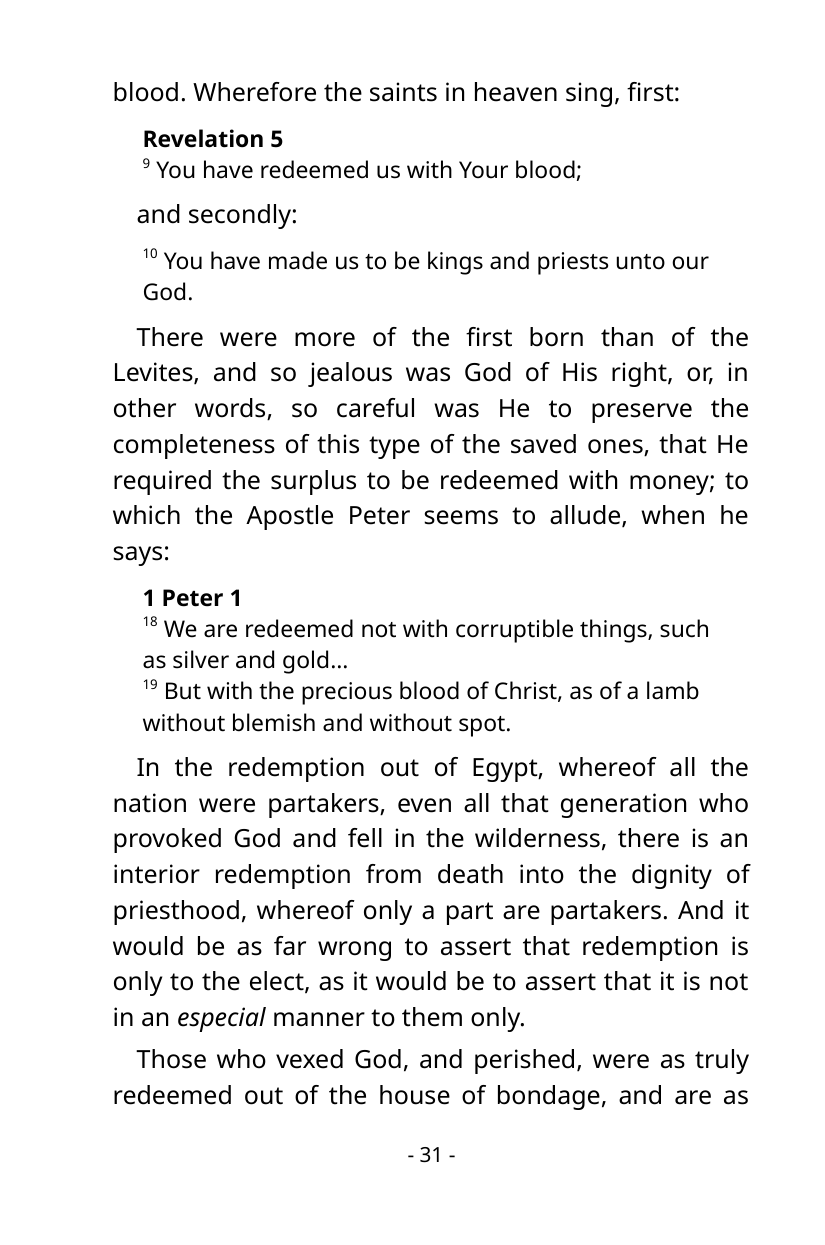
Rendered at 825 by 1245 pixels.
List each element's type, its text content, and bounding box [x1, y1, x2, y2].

title 10 You have made us to be kings and priests unto our God. [142, 245, 720, 307]
text In the redemption out of Egypt, whereof all the nation were partakers, even all that generation who provoked God and fell in the wilderness, there is an interior redemption from death into the dignity of priesthood, whereof only a part are partakers. And it would be as far wrong to assert that redemption is only to the elect, as it would be to assert that it is not in an especial manner to them only. [112, 750, 750, 1034]
text blood. Wherefore the saints in heaven sing, first: [112, 75, 750, 109]
text 1 Peter 1 [142, 581, 750, 613]
text 18 We are redeemed not with corruptible things, such as silver and gold… [142, 613, 720, 675]
text 9 You have redeemed us with Your blood; [142, 154, 720, 185]
text Revelation 5 [142, 123, 750, 154]
text Those who vexed God, and perished, were as truly redeemed out of the house of bondage, and are as [112, 1042, 750, 1111]
text 19 But with the precious blood of Christ, as of a lamb without blemish and without spot. [142, 675, 720, 738]
text There were more of the first born than of the Levites, and so jealous was God of His right, or, in other words, so careful was He to preserve the completeness of this type of the saved ones, that He required the surplus to be redeemed with money; to which the Apostle Peter seems to allude, when he says: [112, 319, 750, 568]
text and secondly: [112, 197, 750, 231]
